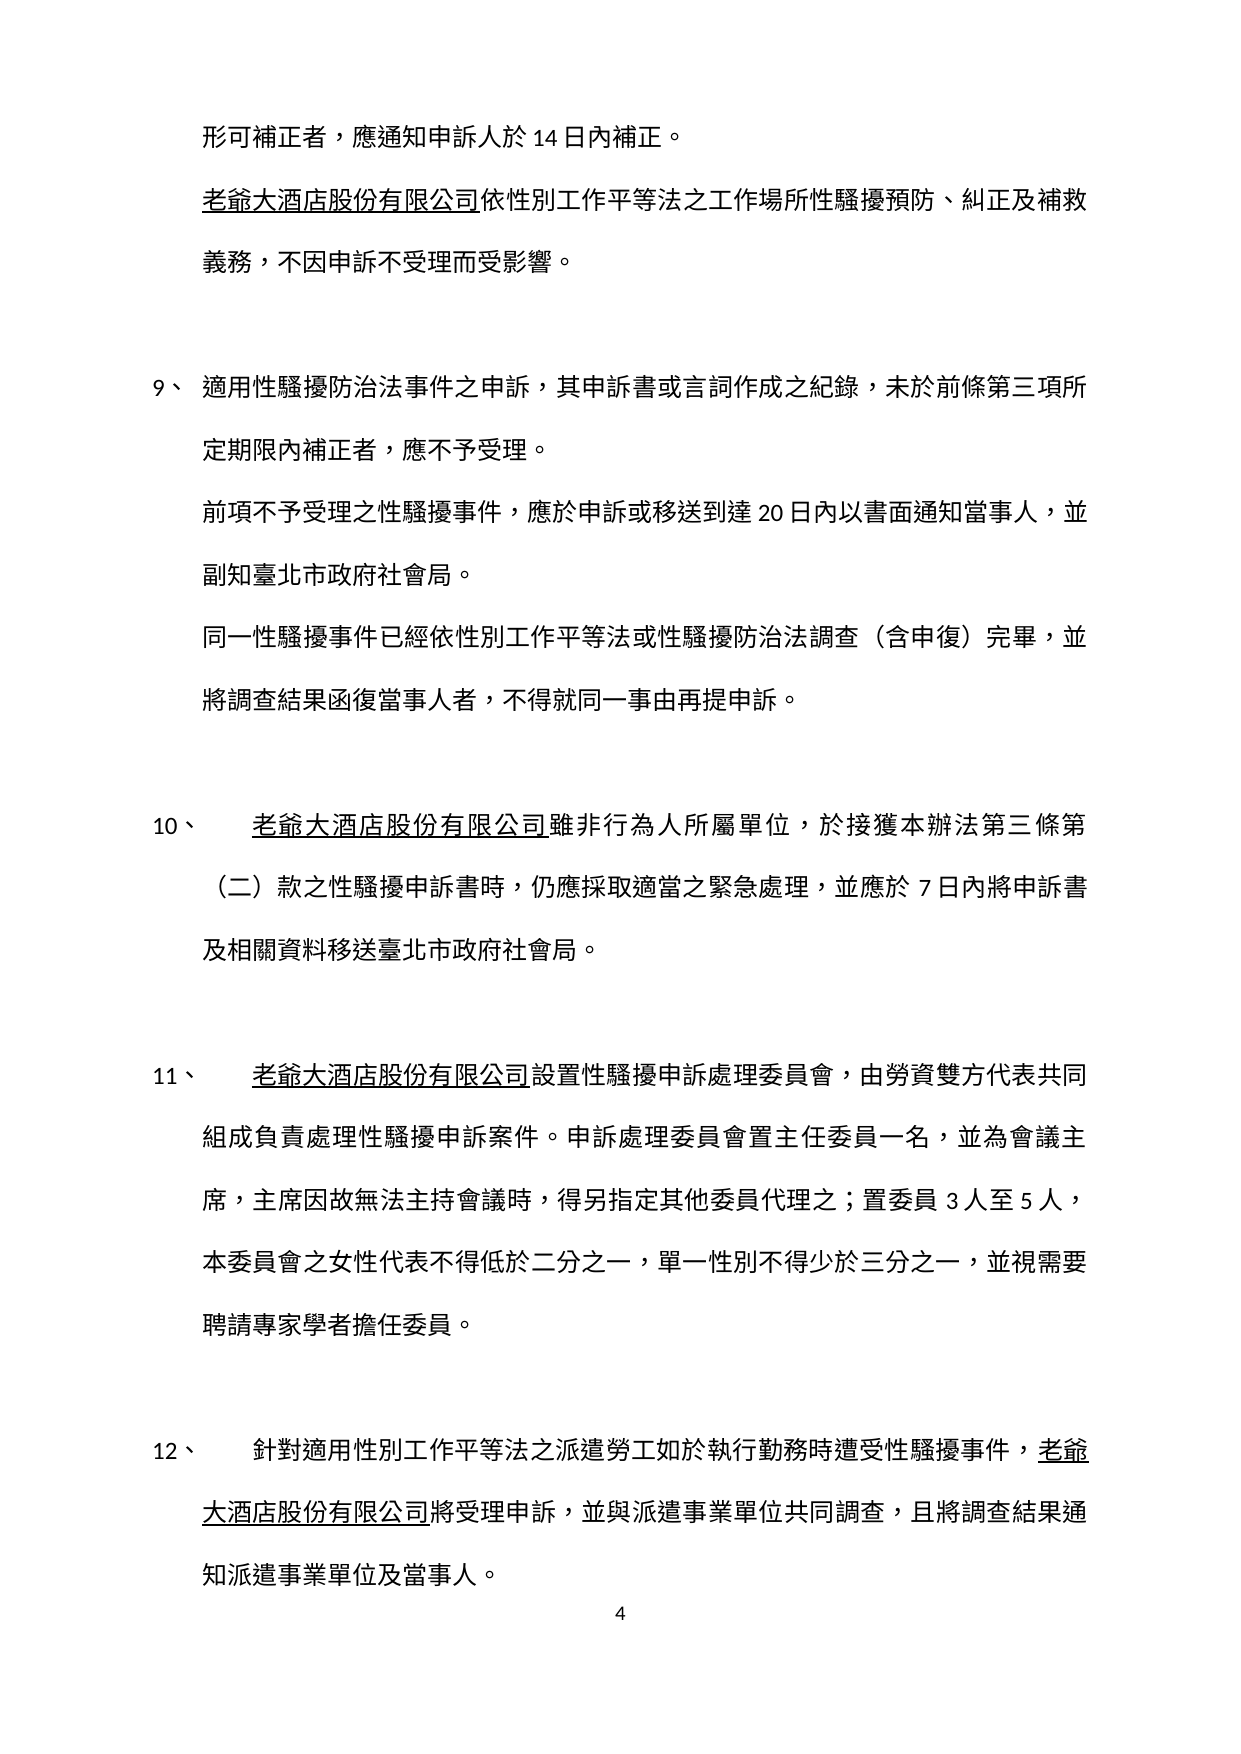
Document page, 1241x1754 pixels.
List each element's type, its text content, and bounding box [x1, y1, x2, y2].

list 針對適用性別工作平等法之派遣勞工如於執行勤務時遭受性騷擾事件，老爺大酒店股份有限公司將受理申訴，並與派遣事業單位共同調查，且將調查結果通知派遣事業單位及當事人。 [152, 1407, 1088, 1594]
list 適用性騷擾防治法事件之申訴，其申訴書或言詞作成之紀錄，未於前條第三項所定期限內補正者，應不予受理。 [152, 344, 1088, 469]
text 前項不予受理之性騷擾事件，應於申訴或移送到達20日內以書面通知當事人，並副知臺北市政府社會局。 [202, 469, 1088, 594]
text 同一性騷擾事件已經依性別工作平等法或性騷擾防治法調查（含申復）完畢，並將調查結果函復當事人者，不得就同一事由再提申訴。 [202, 594, 1088, 719]
list 老爺大酒店股份有限公司設置性騷擾申訴處理委員會，由勞資雙方代表共同組成負責處理性騷擾申訴案件。申訴處理委員會置主任委員一名，並為會議主席，主席因故無法主持會議時，得另指定其他委員代理之；置委員3人至5人，本委員會之女性代表不得低於二分之一，單一性別不得少於三分之一，並視需要聘請專家學者擔任委員。 [152, 1032, 1088, 1344]
text 老爺大酒店股份有限公司依性別工作平等法之工作場所性騷擾預防、糾正及補救義務，不因申訴不受理而受影響。 [202, 157, 1088, 282]
list 老爺大酒店股份有限公司雖非行為人所屬單位，於接獲本辦法第三條第（二）款之性騷擾申訴書時，仍應採取適當之緊急處理，並應於7日內將申訴書及相關資料移送臺北市政府社會局。 [152, 782, 1088, 969]
text 形可補正者，應通知申訴人於14日內補正。 [202, 94, 1088, 157]
